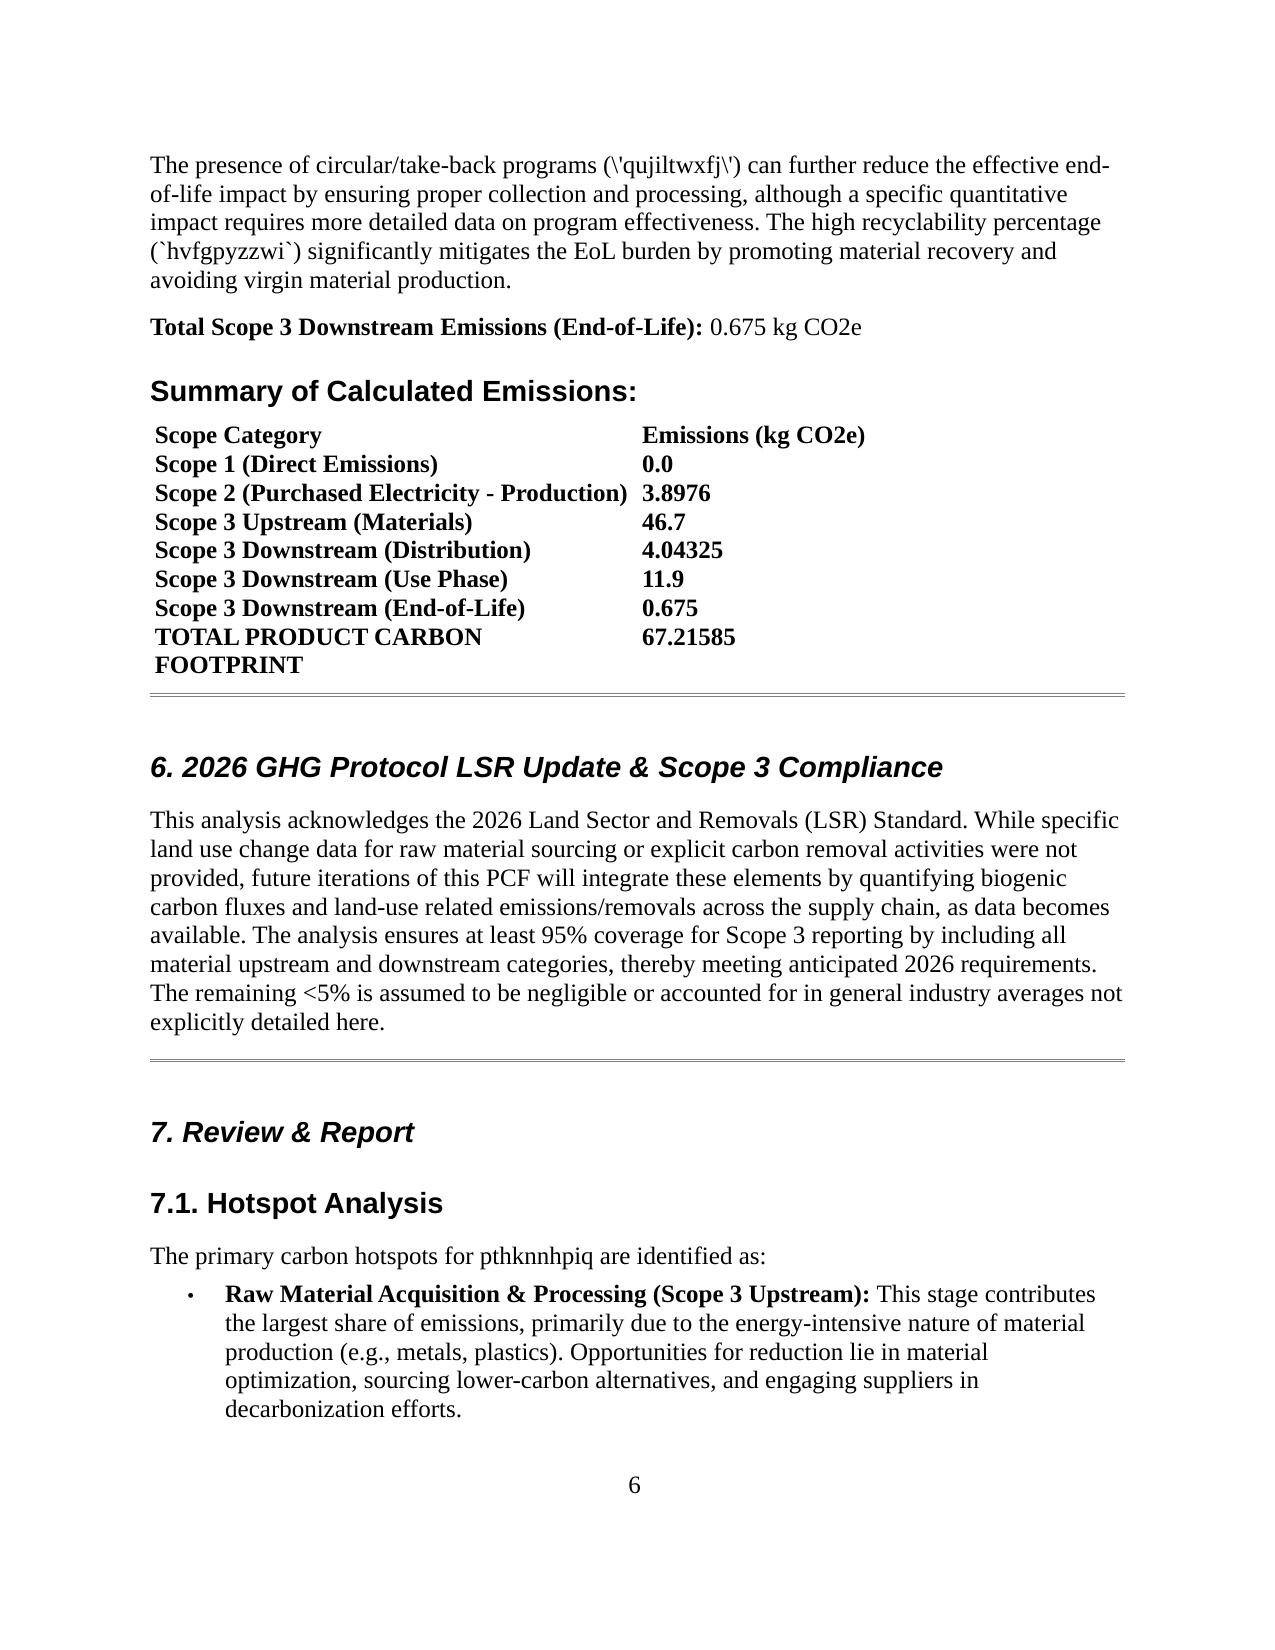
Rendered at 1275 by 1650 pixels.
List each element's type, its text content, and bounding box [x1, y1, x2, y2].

table_cell 46.7 [638, 507, 1125, 535]
subtitle 7.1. Hotspot Analysis [150, 1186, 1125, 1220]
table_header Scope Category [150, 420, 637, 449]
list Raw Material Acquisition & Processing (Scope 3 Upstream): This stage contributes the largest share of emissions, primarily due to the energy-intensive nature of material production (e.g., metals, plastics). Opportunities for reduction lie in material optimization, sourcing lower-carbon alternatives, and engaging suppliers in decarbonization efforts. [187, 1279, 1125, 1423]
table_cell Scope 2 (Purchased Electricity - Production) [150, 478, 637, 507]
text Total Scope 3 Downstream Emissions (End-of-Life): 0.675 kg CO2e [150, 312, 1125, 340]
text The primary carbon hotspots for pthknnhpiq are identified as: [150, 1241, 1125, 1270]
table_cell TOTAL PRODUCT CARBON FOOTPRINT [150, 622, 637, 679]
table_cell Scope 3 Downstream (Use Phase) [150, 564, 637, 593]
table_cell Scope 3 Downstream (Distribution) [150, 535, 637, 564]
subtitle Summary of Calculated Emissions: [150, 374, 1125, 408]
table_cell 67.21585 [638, 622, 1125, 679]
table_cell 4.04325 [638, 535, 1125, 564]
table_cell Scope 3 Upstream (Materials) [150, 507, 637, 535]
table_cell 0.675 [638, 593, 1125, 622]
subtitle 6. 2026 GHG Protocol LSR Update & Scope 3 Compliance [150, 750, 1125, 784]
table_cell 0.0 [638, 449, 1125, 478]
text The presence of circular/take-back programs (\'qujiltwxfj\') can further reduce the effective end-of-life impact by ensuring proper collection and processing, although a specific quantitative impact requires more detailed data on program effectiveness. The high recyclability percentage (`hvfgpyzzwi`) significantly mitigates the EoL burden by promoting material recovery and avoiding virgin material production. [150, 150, 1125, 294]
table_cell 3.8976 [638, 478, 1125, 507]
text This analysis acknowledges the 2026 Land Sector and Removals (LSR) Standard. While specific land use change data for raw material sourcing or explicit carbon removal activities were not provided, future iterations of this PCF will integrate these elements by quantifying biogenic carbon fluxes and land-use related emissions/removals across the supply chain, as data becomes available. The analysis ensures at least 95% coverage for Scope 3 reporting by including all material upstream and downstream categories, thereby meeting anticipated 2026 requirements. The remaining <5% is assumed to be negligible or accounted for in general industry averages not explicitly detailed here. [150, 805, 1125, 1035]
table_cell Scope 1 (Direct Emissions) [150, 449, 637, 478]
subtitle 7. Review & Report [150, 1115, 1125, 1149]
table_cell Scope 3 Downstream (End-of-Life) [150, 593, 637, 622]
table_header Emissions (kg CO2e) [638, 420, 1125, 449]
table_cell 11.9 [638, 564, 1125, 593]
